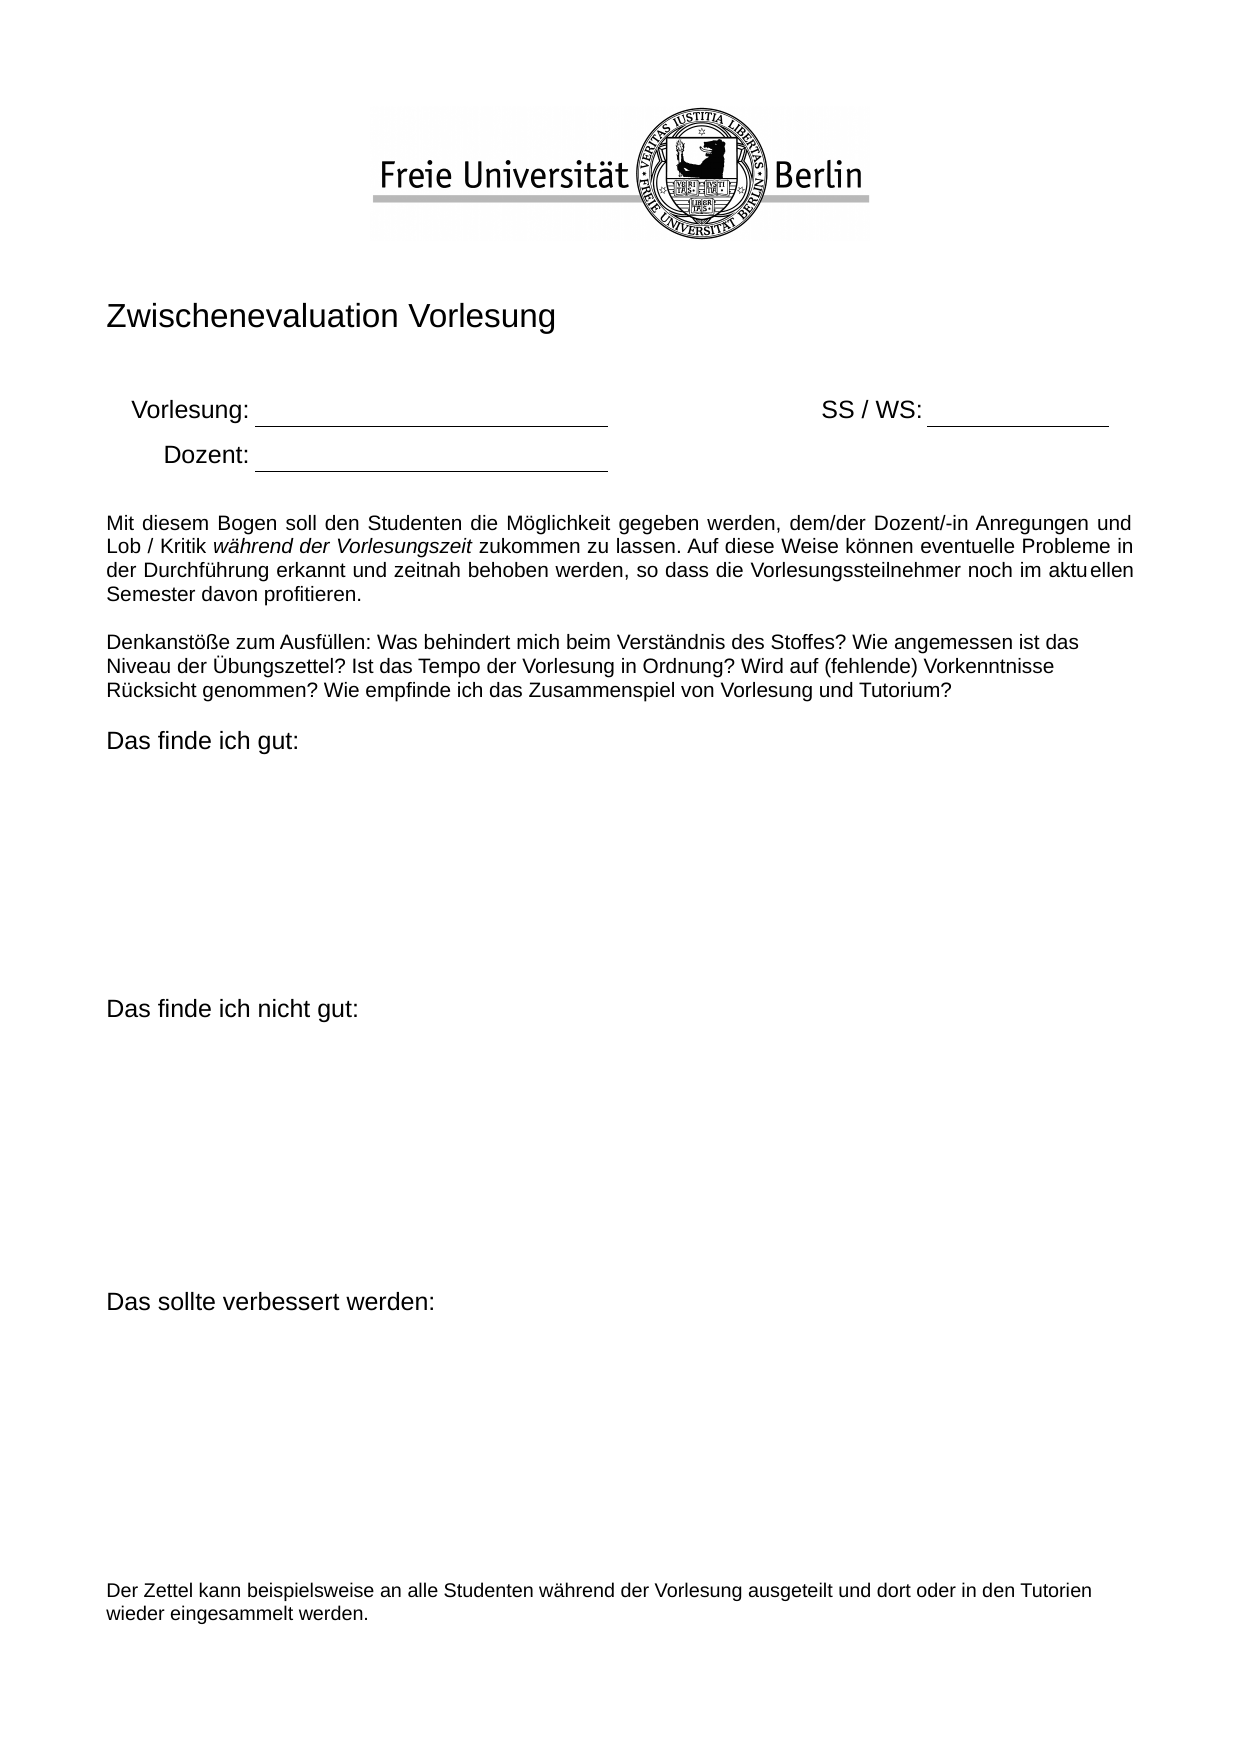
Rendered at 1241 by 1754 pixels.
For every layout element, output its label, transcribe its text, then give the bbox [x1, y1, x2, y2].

text Der Zettel kann beispielsweise an alle Studenten während der Vorlesung ausgeteilt und dort oder in den Tutorien wieder eingesammelt werden. [106, 1579, 1134, 1624]
table_header [928, 382, 1134, 429]
table_header [634, 382, 723, 429]
table_cell [723, 429, 928, 474]
picture [370, 106, 870, 241]
table_cell [928, 429, 1134, 474]
text Das finde ich gut: [106, 726, 1134, 755]
text Das finde ich nicht gut: [106, 994, 1134, 1023]
table_cell [634, 429, 723, 474]
text Das sollte verbessert werden: [106, 1287, 1134, 1315]
text Mit diesem Bogen soll den Studenten die Möglichkeit gegeben werden, dem/der Dozent/-in Anregungen und Lob / Kritik während der Vorlesungszeit zukommen zu lassen. Auf diese Weise können eventuelle Probleme in der Durch­führung erkannt und zeitnah behoben werden, so dass die Vorlesungssteilnehmer noch im aktu­ellen Se­mester davon profitieren. [106, 510, 1134, 606]
table_header [255, 382, 634, 429]
table_cell [255, 429, 634, 474]
table_header Vorlesung: [106, 382, 255, 429]
text Zwischenevaluation Vorlesung [106, 296, 1134, 334]
table_header SS / WS: [723, 382, 928, 429]
table_cell Dozent: [106, 429, 255, 474]
text Denkanstöße zum Ausfüllen: Was behindert mich beim Verständnis des Stoffes? Wie angemessen ist das Niveau der Übungszettel? Ist das Tempo der Vorlesung in Ordnung? Wird auf (fehlende) Vorkenntnisse Rücksicht genommen? Wie empfinde ich das Zusammenspiel von Vorlesung und Tutorium? [106, 630, 1134, 702]
